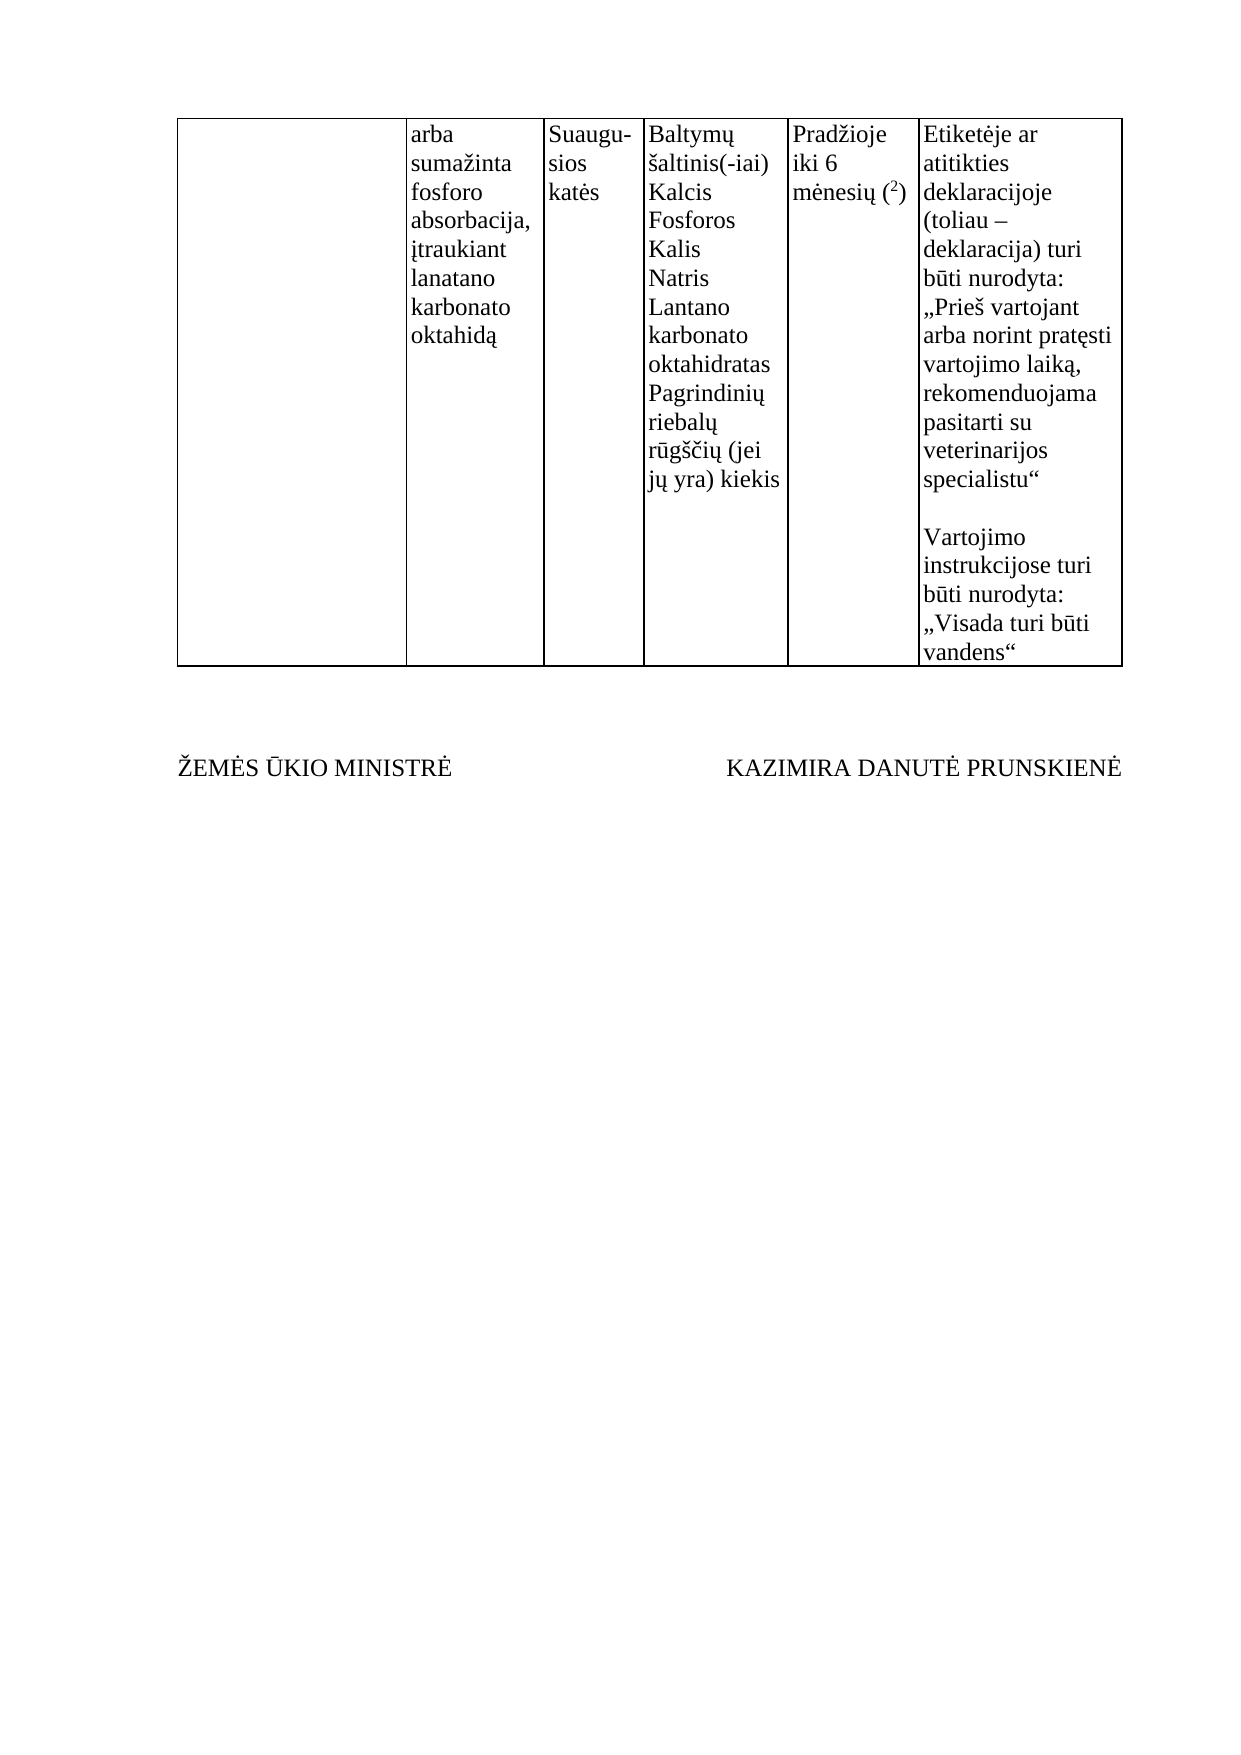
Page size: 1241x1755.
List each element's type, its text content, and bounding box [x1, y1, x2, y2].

table_cell Baltymų šaltinis(-iai) Kalcis Fosforos Kalis Natris Lantano karbonato oktahidratas Pagrindinių riebalų rūgščių (jei jų yra) kiekis [645, 119, 787, 665]
table_cell Suaugu-sios katės [545, 119, 643, 665]
table_cell Pradžioje iki 6 mėnesių (2) [789, 119, 918, 665]
table_cell arba sumažinta fosforo absorbacija, įtraukiant lanatano karbonato oktahidą [407, 119, 543, 665]
table_cell Etiketėje ar atitikties deklaracijoje (toliau – deklaracija) turi būti nurodyta: „Prieš vartojant arba norint pratęsti vartojimo laiką, rekomenduojama pasitarti su veterinarijos specialistu“ Vartojimo instrukcijose turi būti nurodyta: „Visada turi būti vandens“ [920, 119, 1121, 665]
text ŽEMĖS ŪKIO MINISTRĖ KAZIMIRA DANUTĖ PRUNSKIENĖ [177, 753, 1122, 782]
table_cell [178, 119, 406, 665]
